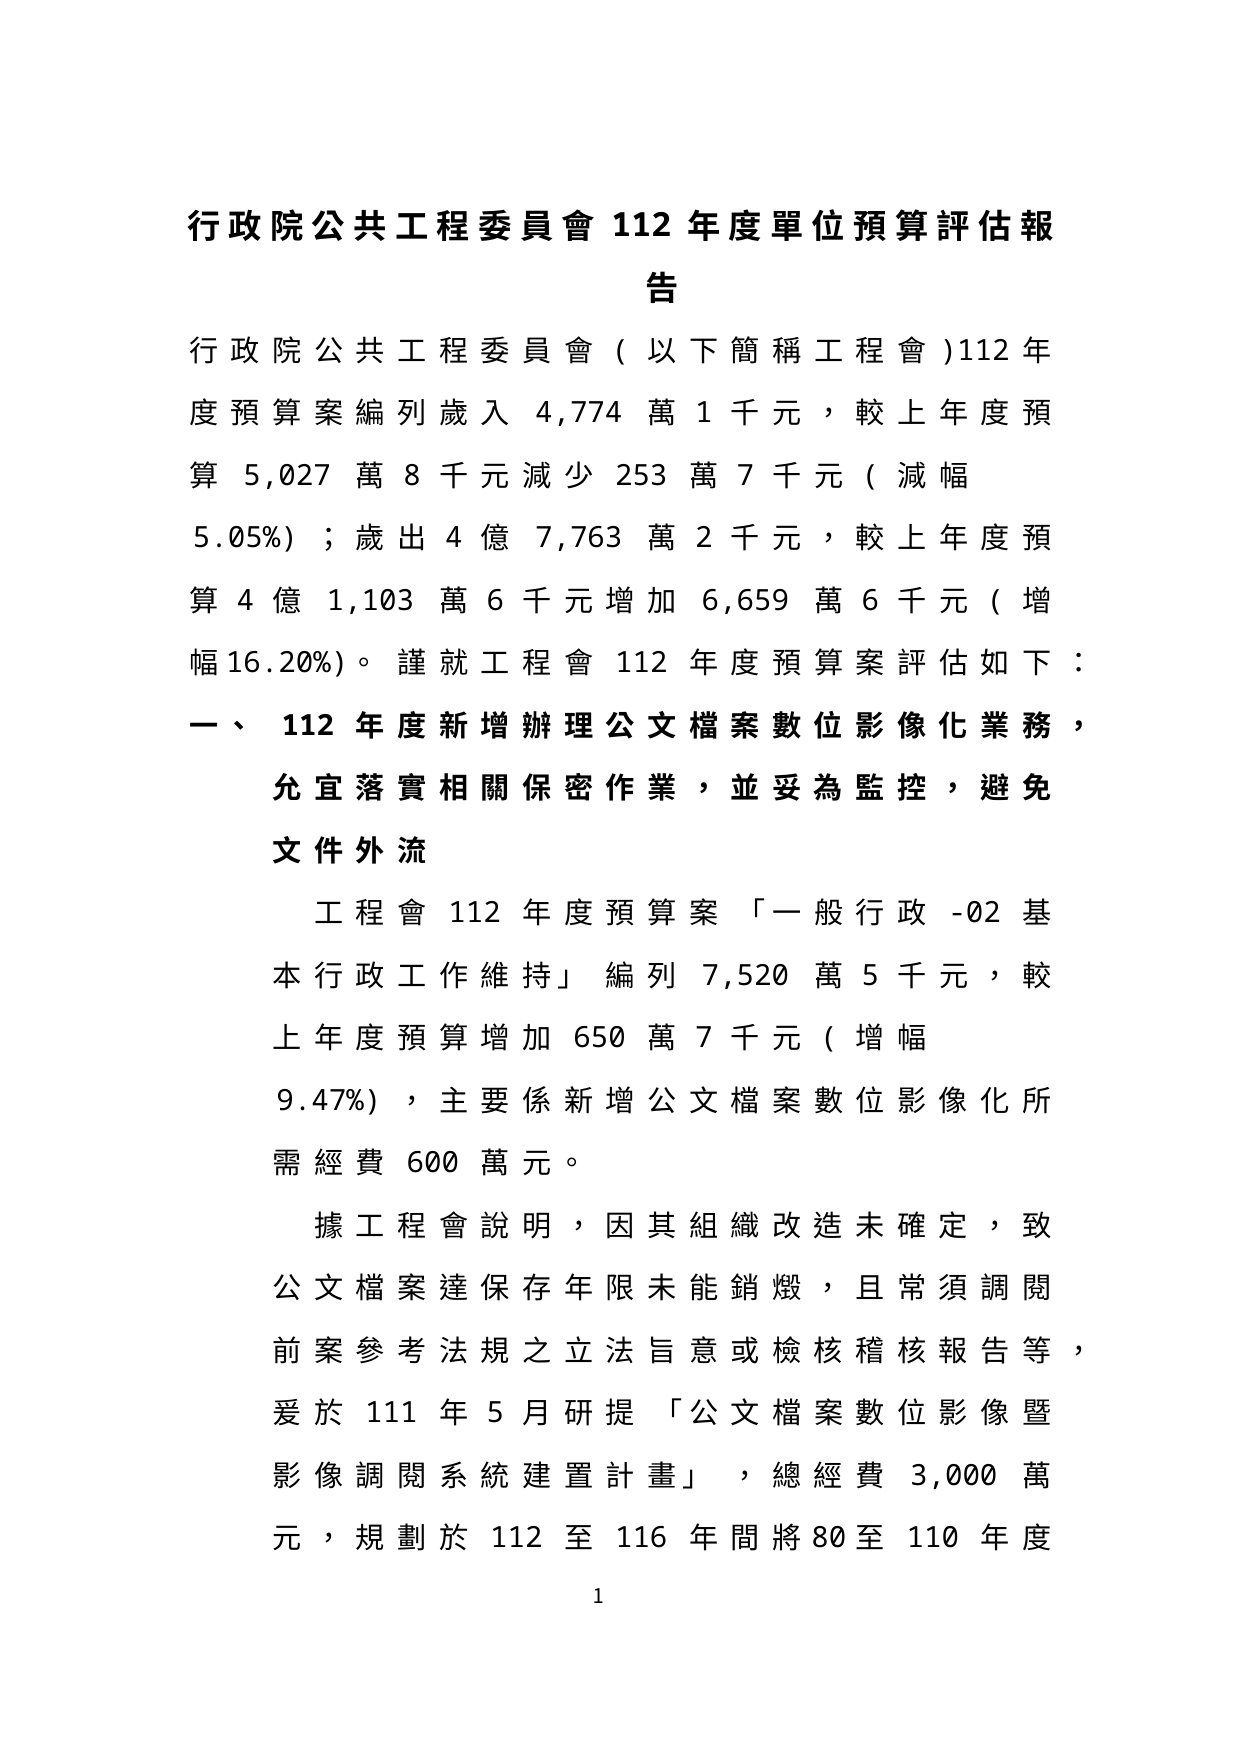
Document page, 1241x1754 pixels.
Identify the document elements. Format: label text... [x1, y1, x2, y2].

text 一、112年度新增辦理公文檔案數位影像化業務，允宜落實相關保密作業，並妥為監控，避免文件外流 [183, 682, 1058, 869]
text 行政院公共工程委員會112年度單位預算評估報告 [183, 182, 1058, 307]
text 行政院公共工程委員會(以下簡稱工程會)112年度預算案編列歲入4,774萬1千元，較上年度預算5,027萬8千元減少253萬7千元(減幅5.05%)；歲出4億7,763萬2千元，較上年度預算4億1,103萬6千元增加6,659萬6千元(增幅16.20%)。謹就工程會112年度預算案評估如下： [183, 307, 1058, 682]
text 工程會112年度預算案「一般行政-02基本行政工作維持」編列7,520萬5千元，較上年度預算增加650萬7千元(增幅9.47%)，主要係新增公文檔案數位影像化所需經費600萬元。 [242, 869, 1058, 1182]
text 據工程會說明，因其組織改造未確定，致公文檔案達保存年限未能銷燬，且常須調閱前案參考法規之立法旨意或檢核稽核報告等，爰於111年5月研提「公文檔案數位影像暨影像調閱系統建置計畫」，總經費3,000萬元，規劃於112至116年間將80至110年度之非機密性紙本公文，約770萬頁掃描為電子公文，以利公文系統搜尋及影像調閱，於112年度編列數位掃描作業經費400萬元及中階伺服器等資訊軟硬體設備費200萬元，預計掃描110萬頁，各年辦理事項詳表1。上開公文掃描工作，規劃由得標廠商搬運文件、架設內部區域網路，並派員至該會指定地點進行掃描作業，相關人員應保密具結，因掃描、校對作業列印之資料、產生之紀錄、流程、管控等資料，將要求廠商嚴守業務機密，文件等資料使用後裁碎不得外流，該會並將架設監視系統。 [242, 1182, 1058, 1557]
